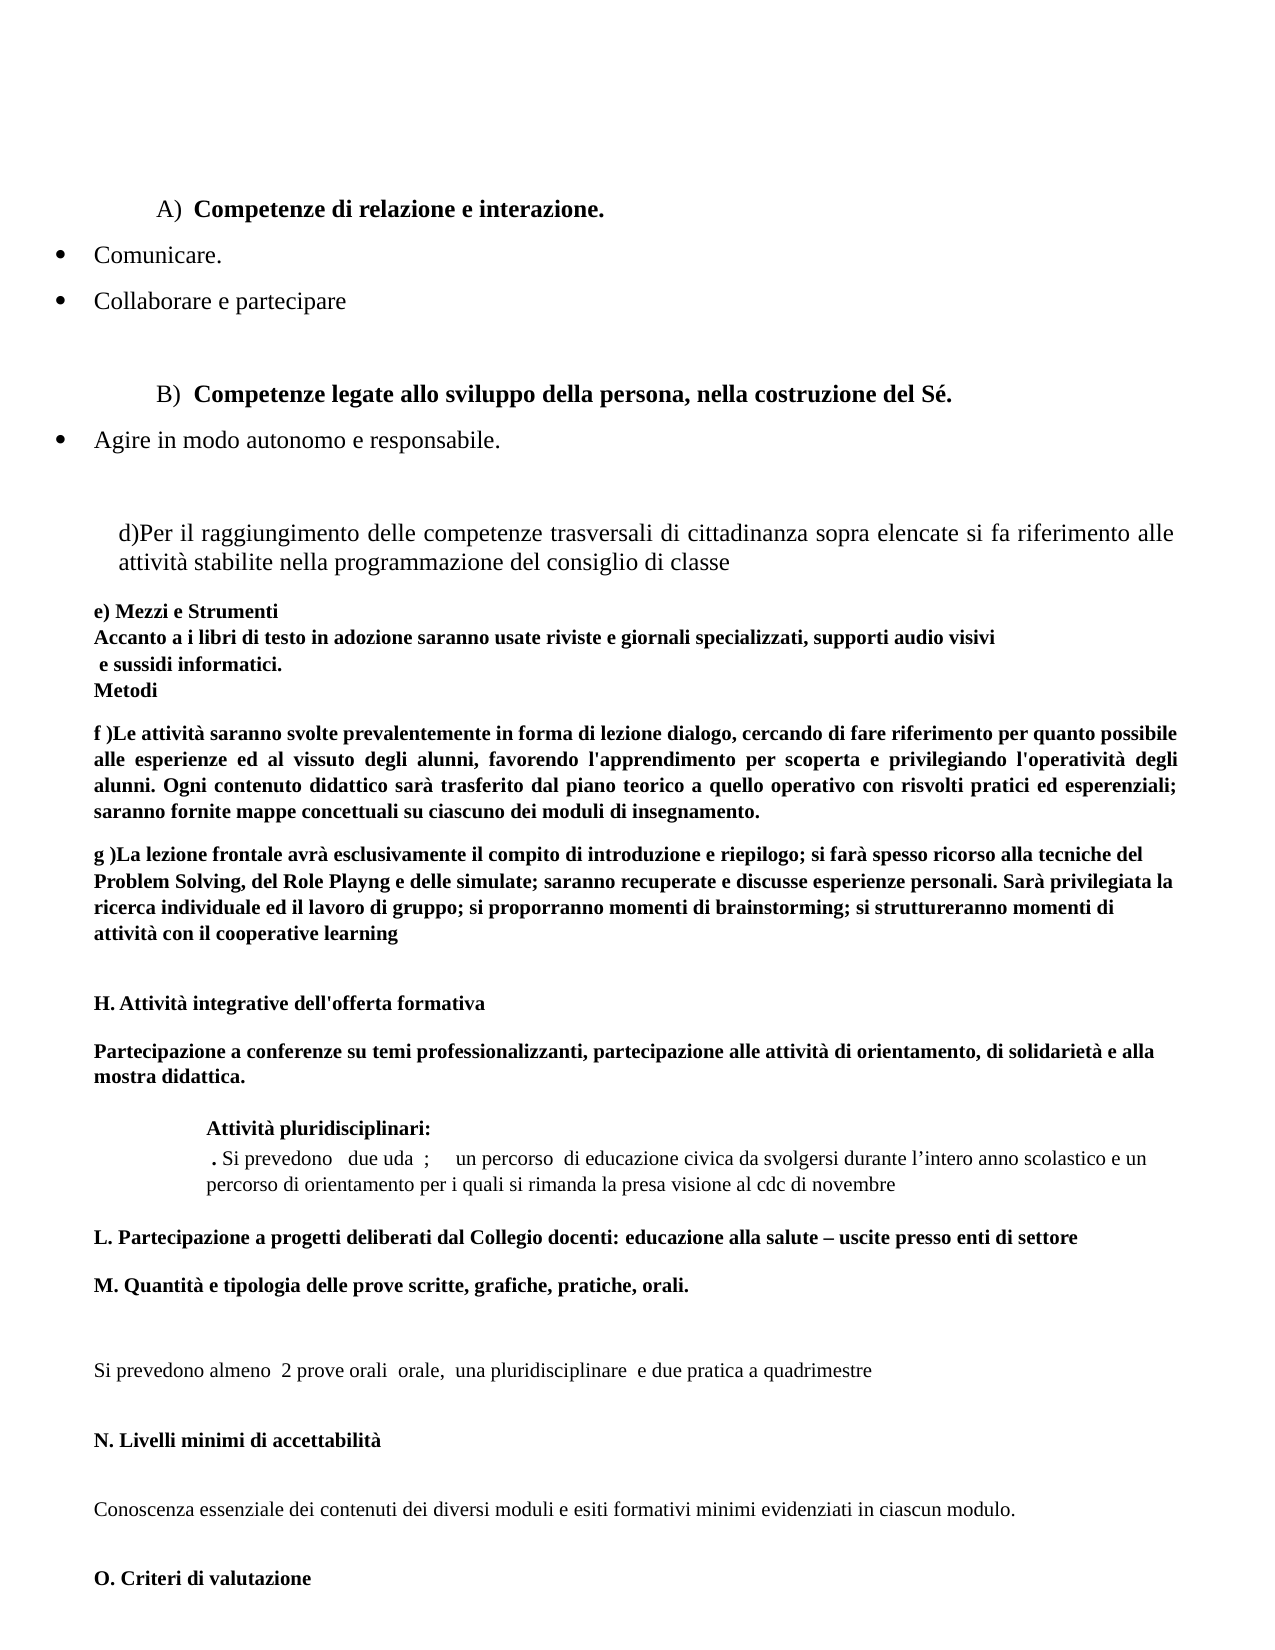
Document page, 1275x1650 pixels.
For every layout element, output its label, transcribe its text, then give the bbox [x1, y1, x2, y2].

text Partecipazione a conferenze su temi professionalizzanti, partecipazione alle attività di orientamento, di solidarietà e alla mostra didattica. [94, 1039, 1179, 1088]
text f )Le attività saranno svolte prevalentemente in forma di lezione dialogo, cercando di fare riferimento per quanto possibile alle esperienze ed al vissuto degli alunni, favorendo l'apprendimento per scoperta e privilegiando l'operatività degli alunni. Ogni contenuto didattico sarà trasferito dal piano teorico a quello operativo con risvolti pratici ed esperenziali; saranno fornite mappe concettuali su ciascuno dei moduli di insegnamento. [94, 719, 1179, 824]
text O. Criteri di valutazione [94, 1566, 1179, 1590]
text . Si prevedono due uda ; un percorso di educazione civica da svolgersi durante l’intero anno scolastico e un percorso di orientamento per i quali si rimanda la presa visione al cdc di novembre [206, 1144, 1179, 1196]
text N. Livelli minimi di accettabilità [94, 1428, 1179, 1452]
text e) Mezzi e Strumenti [94, 599, 1179, 623]
list Comunicare. [56, 240, 1179, 269]
text Metodi [94, 676, 1179, 703]
text g )La lezione frontale avrà esclusivamente il compito di introduzione e riepilogo; si farà spesso ricorso alla tecniche del Problem Solving, del Role Playng e delle simulate; saranno recuperate e discusse esperienze personali. Sarà privilegiata la ricerca individuale ed il lavoro di gruppo; si proporranno momenti di brainstorming; si struttureranno momenti di attività con il cooperative learning [94, 841, 1179, 946]
text e sussidi informatici. [94, 650, 1179, 676]
text Conoscenza essenziale dei contenuti dei diversi moduli e esiti formativi minimi evidenziati in ciascun modulo. [94, 1495, 1179, 1521]
text Attività pluridisciplinari: [206, 1115, 1179, 1141]
text L. Partecipazione a progetti deliberati dal Collegio docenti: educazione alla salute – uscite presso enti di settore [94, 1225, 1179, 1249]
text Si prevedono almeno 2 prove orali orale, una pluridisciplinare e due pratica a quadrimestre [94, 1357, 1179, 1383]
text Accanto a i libri di testo in adozione saranno usate riviste e giornali specializzati, supporti audio visivi [94, 624, 1179, 650]
text H. Attività integrative dell'offerta formativa [94, 991, 1179, 1015]
list Agire in modo autonomo e responsabile. [56, 425, 1179, 454]
list Collaborare e partecipare [56, 286, 1179, 315]
list Competenze di relazione e interazione. [156, 194, 1179, 223]
list Competenze legate allo sviluppo della persona, nella costruzione del Sé. [156, 379, 1179, 408]
text M. Quantità e tipologia delle prove scritte, grafiche, pratiche, orali. [94, 1273, 1179, 1297]
text d)Per il raggiungimento delle competenze trasversali di cittadinanza sopra elencate si fa riferimento alle attività stabilite nella programmazione del consiglio di classe [118, 518, 1179, 575]
